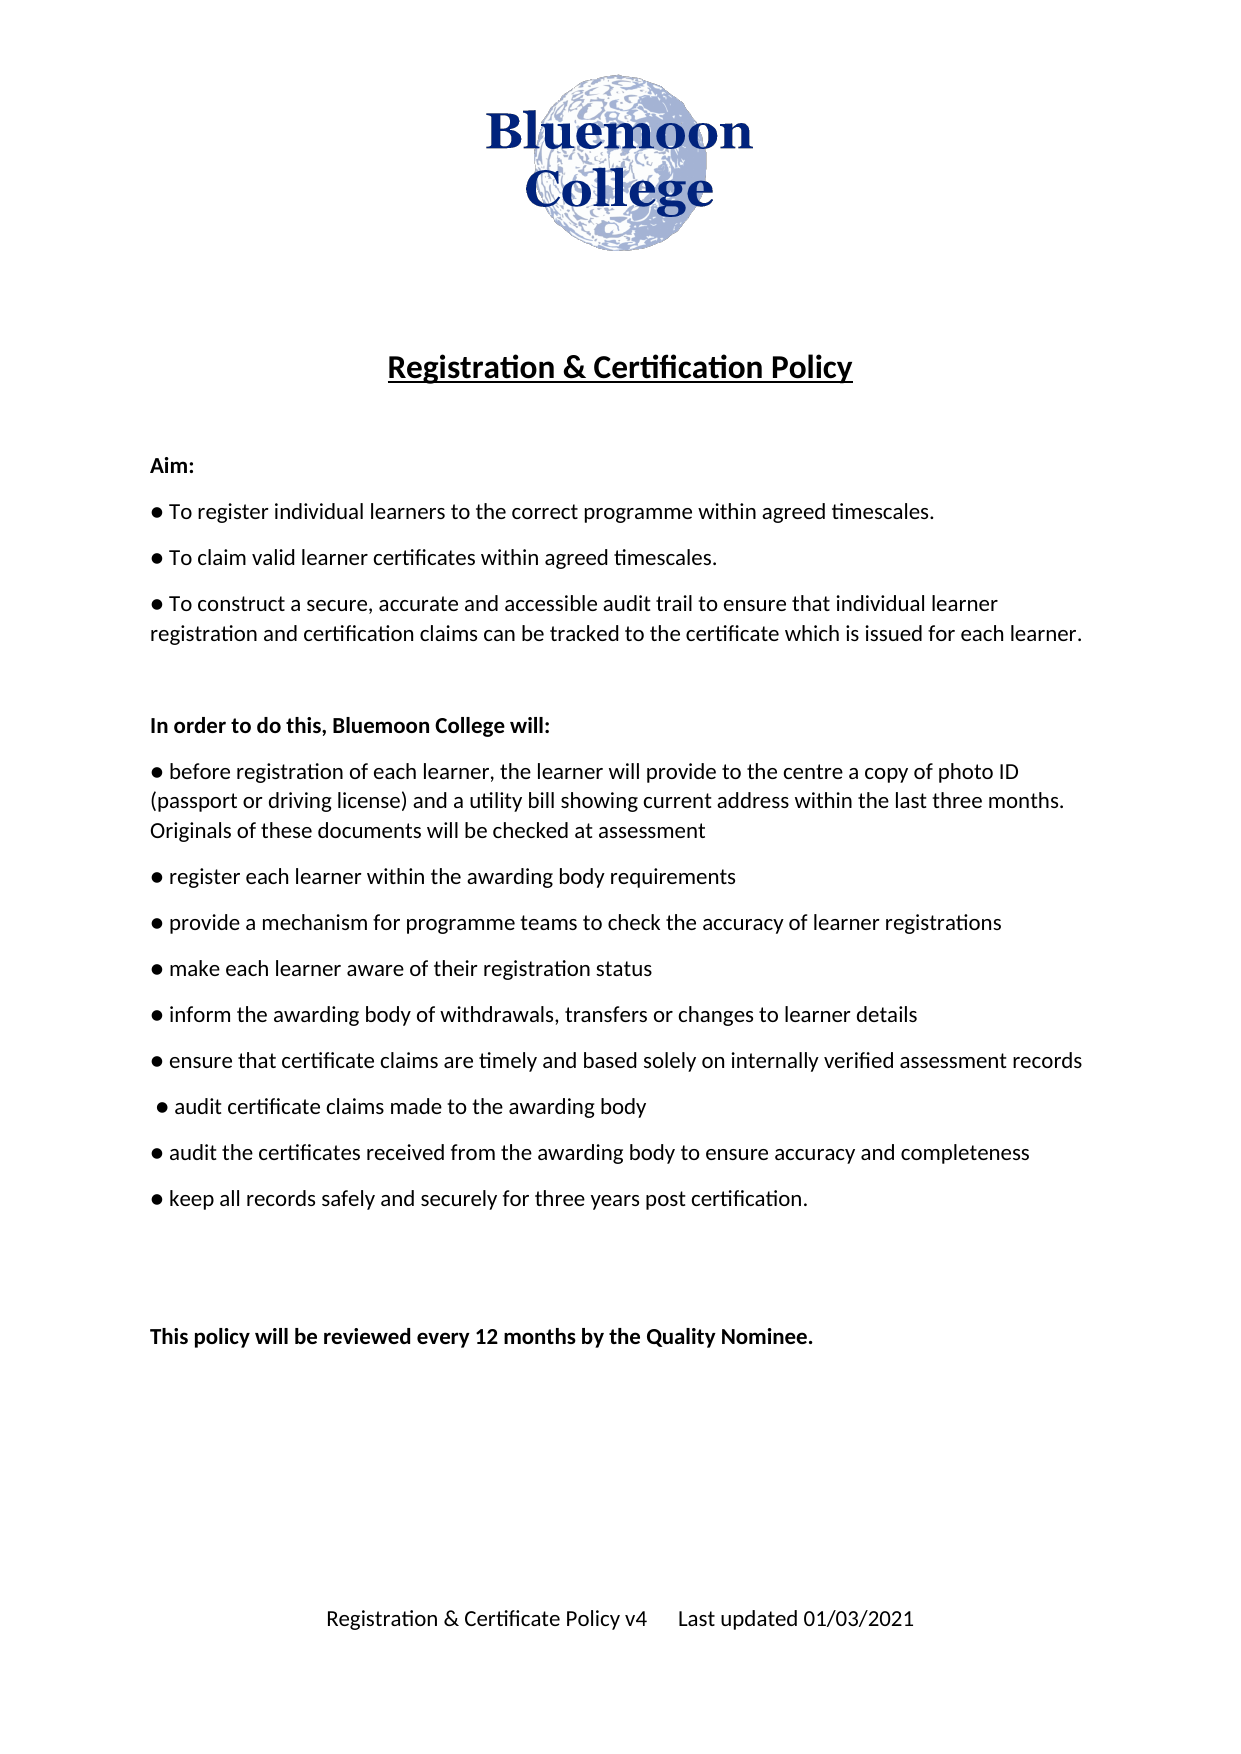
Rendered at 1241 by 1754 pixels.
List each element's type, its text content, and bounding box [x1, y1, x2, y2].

text ● To construct a secure, accurate and accessible audit trail to ensure that individual learner registration and certification claims can be tracked to the certificate which is issued for each learner. [150, 589, 1090, 647]
text ● before registration of each learner, the learner will provide to the centre a copy of photo ID (passport or driving license) and a utility bill showing current address within the last three months. Originals of these documents will be checked at assessment [150, 757, 1090, 844]
text ● To register individual learners to the correct programme within agreed timescales. [150, 497, 1090, 525]
text ● inform the awarding body of withdrawals, transfers or changes to learner details [150, 1000, 1090, 1028]
text ● ensure that certificate claims are timely and based solely on internally verified assessment records [150, 1046, 1090, 1074]
text ● make each learner aware of their registration status [150, 954, 1090, 982]
text ● audit the certificates received from the awarding body to ensure accuracy and completeness [150, 1138, 1090, 1166]
text ● keep all records safely and securely for three years post certification. [150, 1184, 1090, 1212]
text ● audit certificate claims made to the awarding body [150, 1092, 1090, 1120]
text ● To claim valid learner certificates within agreed timescales. [150, 543, 1090, 571]
text In order to do this, Bluemoon College will: [150, 711, 1090, 739]
text Registration & Certification Policy [150, 346, 1090, 387]
text ● register each learner within the awarding body requirements [150, 862, 1090, 890]
text ● provide a mechanism for programme teams to check the accuracy of learner registrations [150, 908, 1090, 936]
text Aim: [150, 451, 1090, 479]
text This policy will be reviewed every 12 months by the Quality Nominee. [150, 1322, 1090, 1350]
